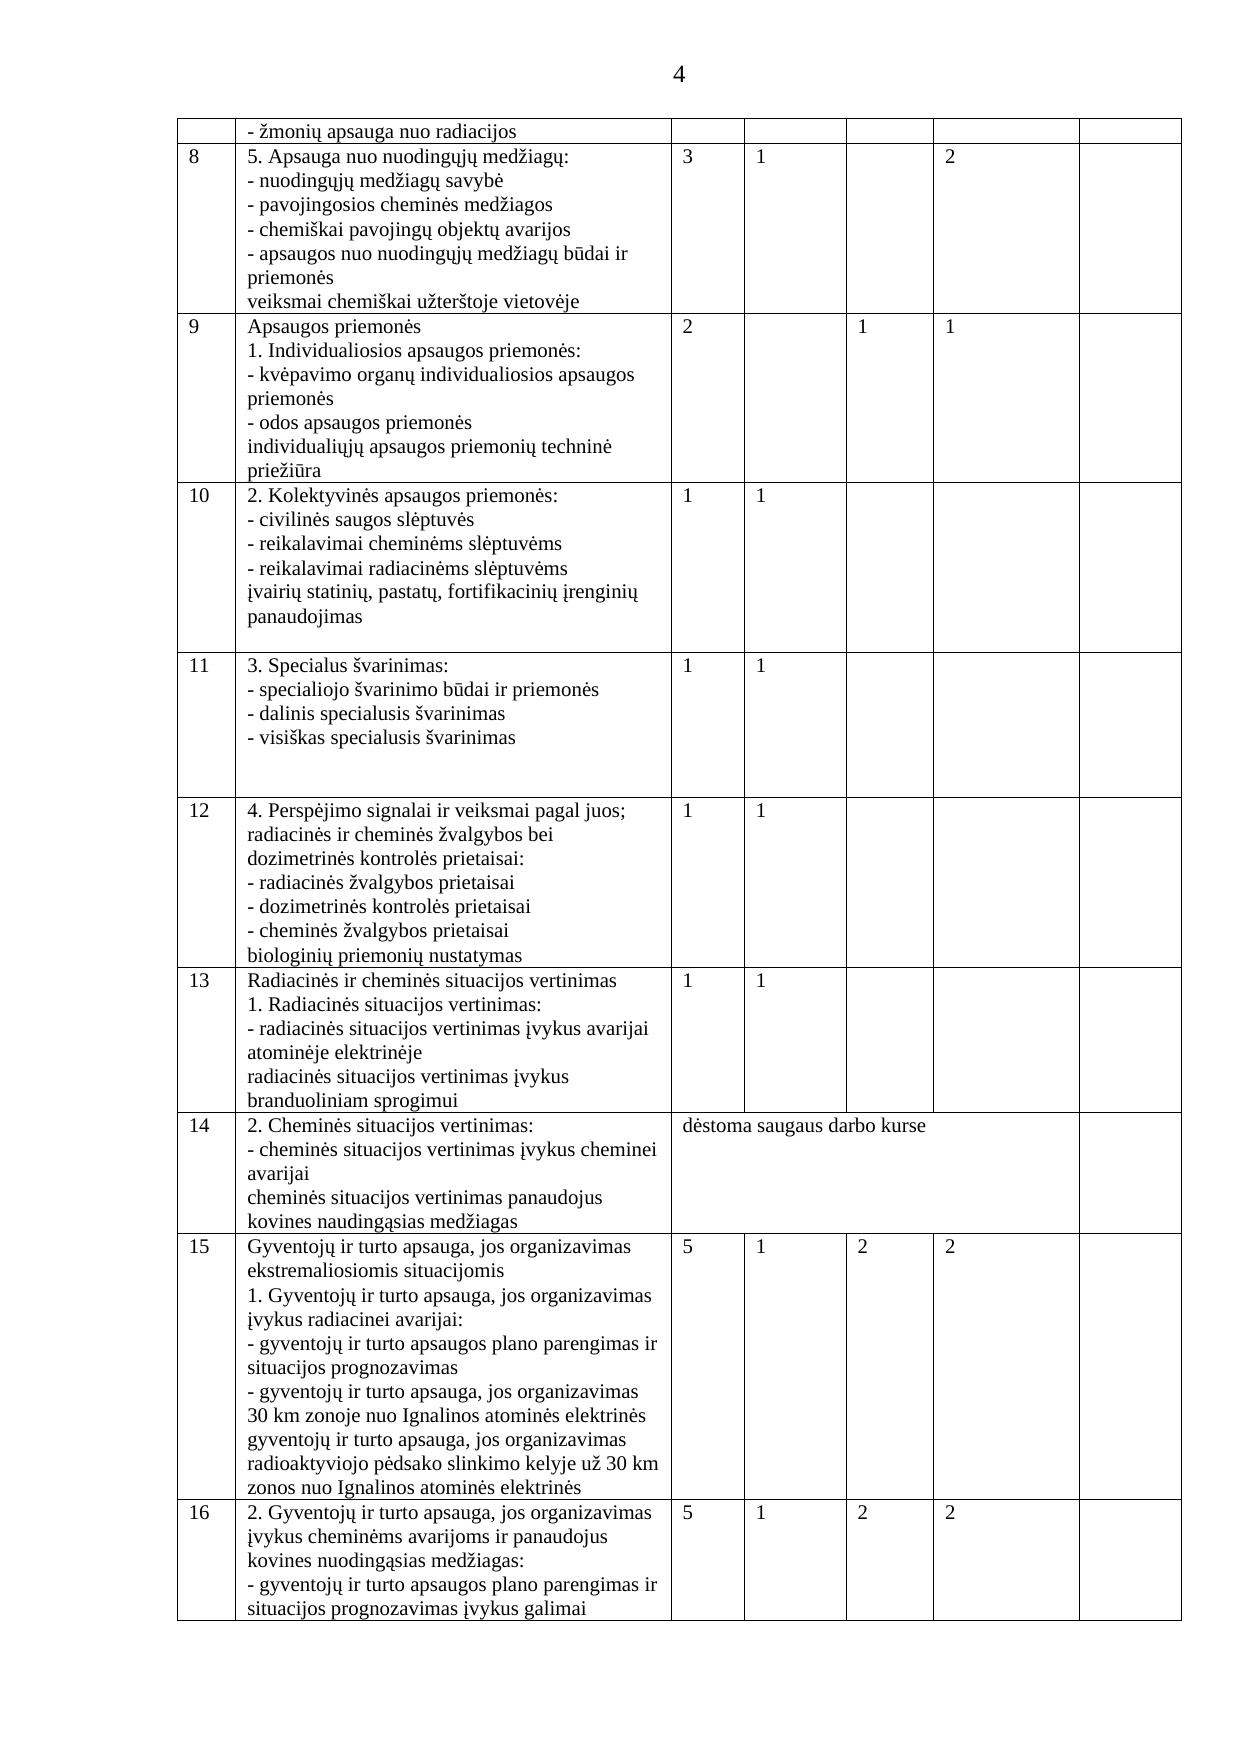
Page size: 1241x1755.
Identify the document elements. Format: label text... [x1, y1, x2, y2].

table_cell [847, 653, 933, 797]
table_cell 1 [847, 314, 933, 482]
table_cell [1080, 1500, 1181, 1620]
table_cell 1 [745, 653, 846, 797]
table_cell [672, 119, 744, 143]
table_cell Apsaugos priemonės 1. Individualiosios apsaugos priemonės: - kvėpavimo organų individualiosios apsaugos priemonės - odos apsaugos priemonės individualiųjų apsaugos priemonių techninė priežiūra [236, 314, 671, 482]
table_cell 1 [745, 798, 846, 967]
table_cell 2 [847, 1500, 933, 1620]
table_cell [847, 144, 933, 313]
table_cell 2. Gyventojų ir turto apsauga, jos organizavimas įvykus cheminėms avarijoms ir panaudojus kovines nuodingąsias medžiagas: - gyventojų ir turto apsaugos plano parengimas ir situacijos prognozavimas įvykus galimai [236, 1500, 671, 1620]
table_cell 1 [934, 314, 1079, 482]
table_cell [745, 119, 846, 143]
table_cell 1 [672, 968, 744, 1112]
table_cell [847, 119, 933, 143]
table_cell [745, 314, 846, 482]
table_cell 1 [745, 1234, 846, 1499]
table_cell 8 [178, 144, 235, 313]
table_cell 2 [934, 144, 1079, 313]
table_cell 15 [178, 1234, 235, 1499]
table_cell [934, 798, 1079, 967]
table_cell 2 [672, 314, 744, 482]
table_cell [934, 119, 1079, 143]
table_cell [1080, 798, 1181, 967]
table_cell [178, 119, 235, 143]
table_cell [1080, 968, 1181, 1112]
table_cell dėstoma saugaus darbo kurse [672, 1113, 1079, 1233]
table_cell 10 [178, 483, 235, 652]
table_cell - žmonių apsauga nuo radiacijos [236, 119, 671, 143]
table_cell Gyventojų ir turto apsauga, jos organizavimas ekstremaliosiomis situacijomis 1. Gyventojų ir turto apsauga, jos organizavimas įvykus radiacinei avarijai: - gyventojų ir turto apsaugos plano parengimas ir situacijos prognozavimas - gyventojų ir turto apsauga, jos organizavimas 30 km zonoje nuo Ignalinos atominės elektrinės gyventojų ir turto apsauga, jos organizavimas radioaktyviojo pėdsako slinkimo kelyje už 30 km zonos nuo Ignalinos atominės elektrinės [236, 1234, 671, 1499]
table_cell 2 [934, 1234, 1079, 1499]
table_cell 1 [745, 144, 846, 313]
table_cell [847, 968, 933, 1112]
table_cell 1 [672, 798, 744, 967]
table_cell 14 [178, 1113, 235, 1233]
table_cell [1080, 653, 1181, 797]
table_cell [847, 483, 933, 652]
table_cell [1080, 119, 1181, 143]
table_cell [934, 653, 1079, 797]
table_cell 2 [847, 1234, 933, 1499]
table_cell [847, 798, 933, 967]
table_cell 2. Kolektyvinės apsaugos priemonės: - civilinės saugos slėptuvės - reikalavimai cheminėms slėptuvėms - reikalavimai radiacinėms slėptuvėms įvairių statinių, pastatų, fortifikacinių įrenginių panaudojimas [236, 483, 671, 652]
table_cell [1080, 1234, 1181, 1499]
table_cell 3. Specialus švarinimas: - specialiojo švarinimo būdai ir priemonės - dalinis specialusis švarinimas - visiškas specialusis švarinimas [236, 653, 671, 797]
table_cell 1 [745, 968, 846, 1112]
table_cell 12 [178, 798, 235, 967]
table_cell 9 [178, 314, 235, 482]
table_cell 1 [672, 483, 744, 652]
table_cell 11 [178, 653, 235, 797]
table_cell [1080, 144, 1181, 313]
table_cell [1080, 314, 1181, 482]
table_cell 2. Cheminės situacijos vertinimas: - cheminės situacijos vertinimas įvykus cheminei avarijai cheminės situacijos vertinimas panaudojus kovines naudingąsias medžiagas [236, 1113, 671, 1233]
table_cell 1 [745, 1500, 846, 1620]
table_cell 4. Perspėjimo signalai ir veiksmai pagal juos; radiacinės ir cheminės žvalgybos bei dozimetrinės kontrolės prietaisai: - radiacinės žvalgybos prietaisai - dozimetrinės kontrolės prietaisai - cheminės žvalgybos prietaisai biologinių priemonių nustatymas [236, 798, 671, 967]
table_cell 3 [672, 144, 744, 313]
table_cell [934, 968, 1079, 1112]
table_cell 16 [178, 1500, 235, 1620]
table_cell 5 [672, 1500, 744, 1620]
table_cell 5. Apsauga nuo nuodingųjų medžiagų: - nuodingųjų medžiagų savybė - pavojingosios cheminės medžiagos - chemiškai pavojingų objektų avarijos - apsaugos nuo nuodingųjų medžiagų būdai ir priemonės veiksmai chemiškai užterštoje vietovėje [236, 144, 671, 313]
table_cell Radiacinės ir cheminės situacijos vertinimas 1. Radiacinės situacijos vertinimas: - radiacinės situacijos vertinimas įvykus avarijai atominėje elektrinėje radiacinės situacijos vertinimas įvykus branduoliniam sprogimui [236, 968, 671, 1112]
table_cell 1 [745, 483, 846, 652]
table_cell [1080, 483, 1181, 652]
table_cell [1080, 1113, 1181, 1233]
table_cell 2 [934, 1500, 1079, 1620]
table_cell 5 [672, 1234, 744, 1499]
table_cell 13 [178, 968, 235, 1112]
table_cell 1 [672, 653, 744, 797]
table_cell [934, 483, 1079, 652]
